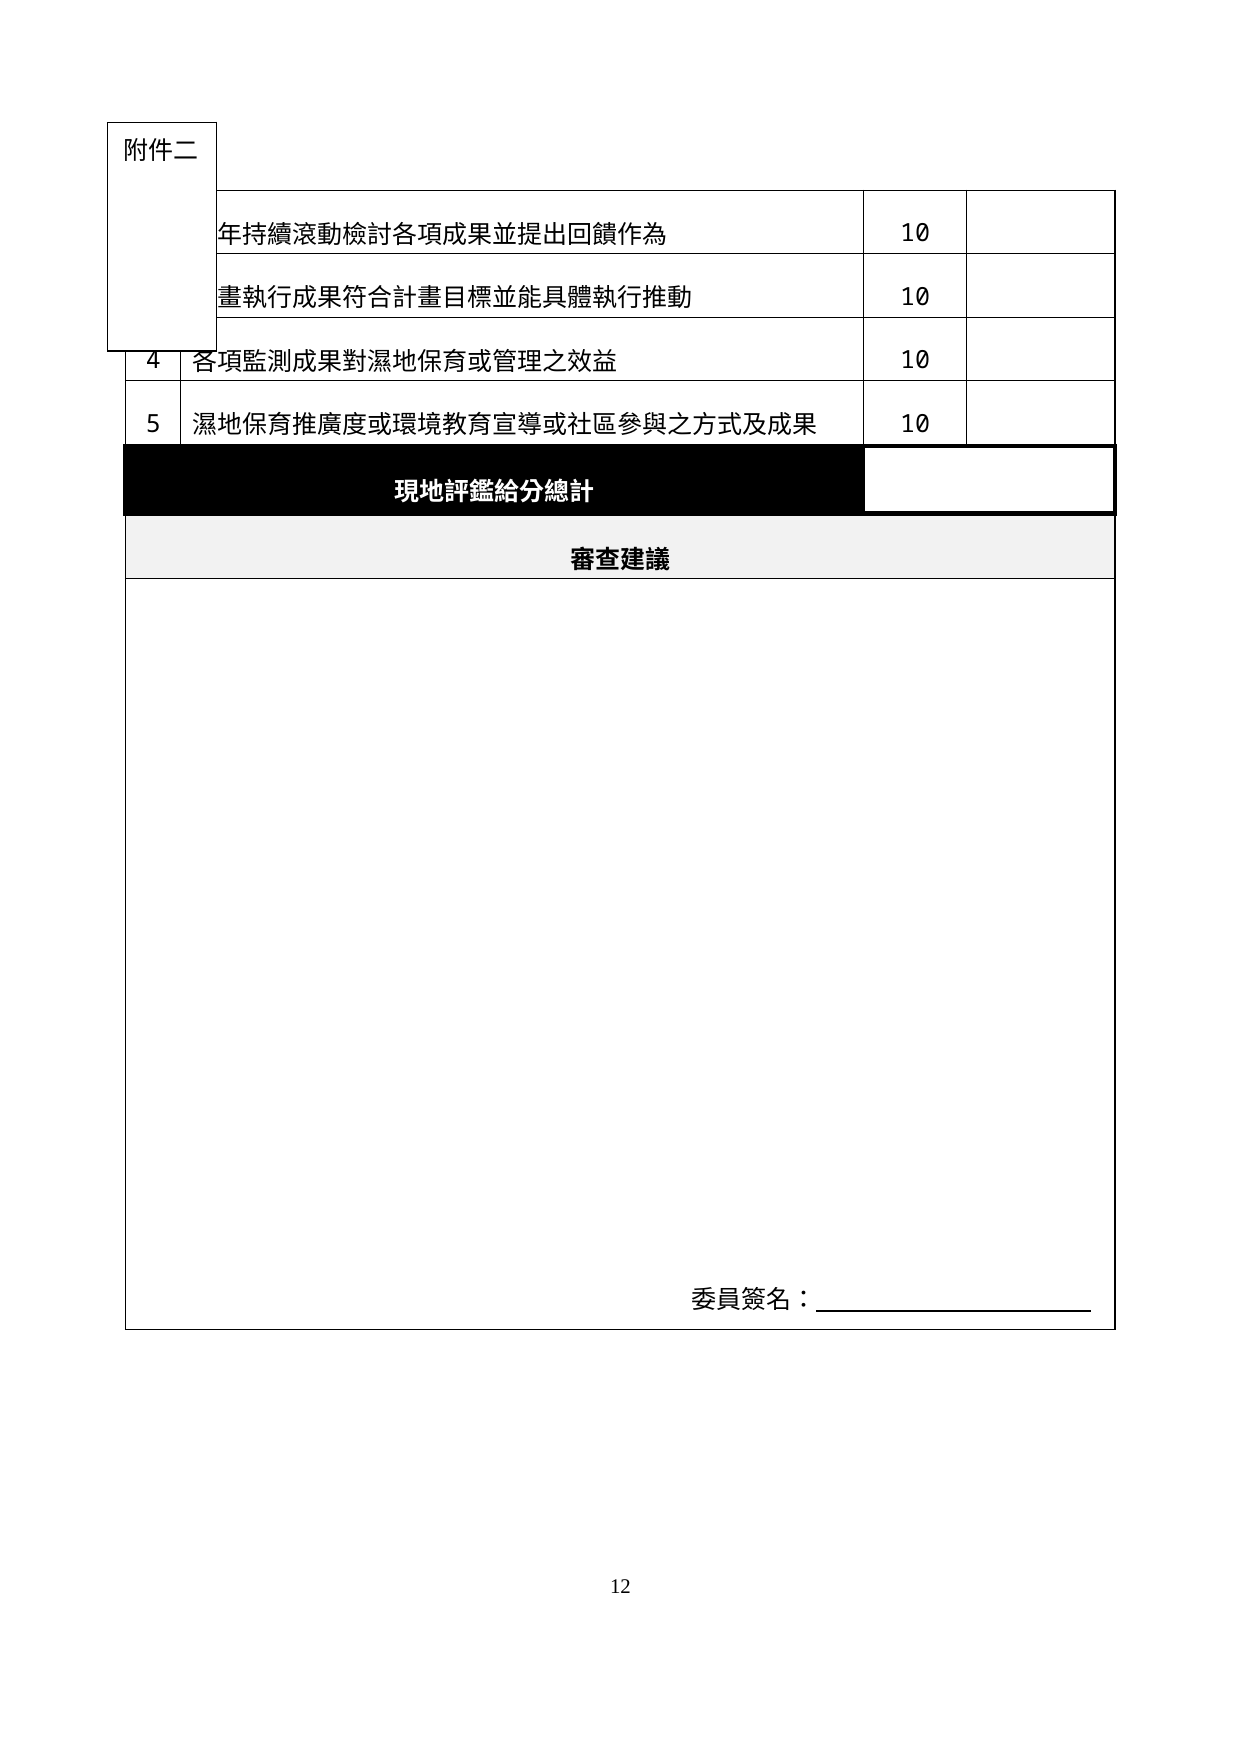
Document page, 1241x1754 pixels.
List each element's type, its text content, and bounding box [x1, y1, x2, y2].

table_cell [967, 254, 1114, 317]
table_cell 10 [864, 254, 966, 317]
table_cell 委員簽名： [126, 579, 1114, 1329]
table_cell 計畫執行成果符合計畫目標並能具體執行推動 [217, 254, 863, 317]
table_cell [967, 191, 1114, 253]
table_cell 5 [126, 381, 180, 444]
table_cell [865, 448, 1113, 511]
table_cell 歷年持續滾動檢討各項成果並提出回饋作為 [217, 191, 863, 253]
table_cell 10 [864, 191, 966, 253]
table_cell 10 [864, 318, 966, 380]
table_cell 審查建議 [126, 516, 1114, 578]
table_cell 10 [864, 381, 966, 444]
table_cell 現地評鑑給分總計 [128, 448, 861, 511]
table_cell 濕地保育推廣度或環境教育宣導或社區參與之方式及成果 [181, 381, 863, 444]
table_cell 4 [126, 352, 180, 380]
table_cell [967, 381, 1114, 444]
table_cell 各項監測成果對濕地保育或管理之效益 [181, 318, 863, 380]
table_cell [967, 318, 1114, 380]
